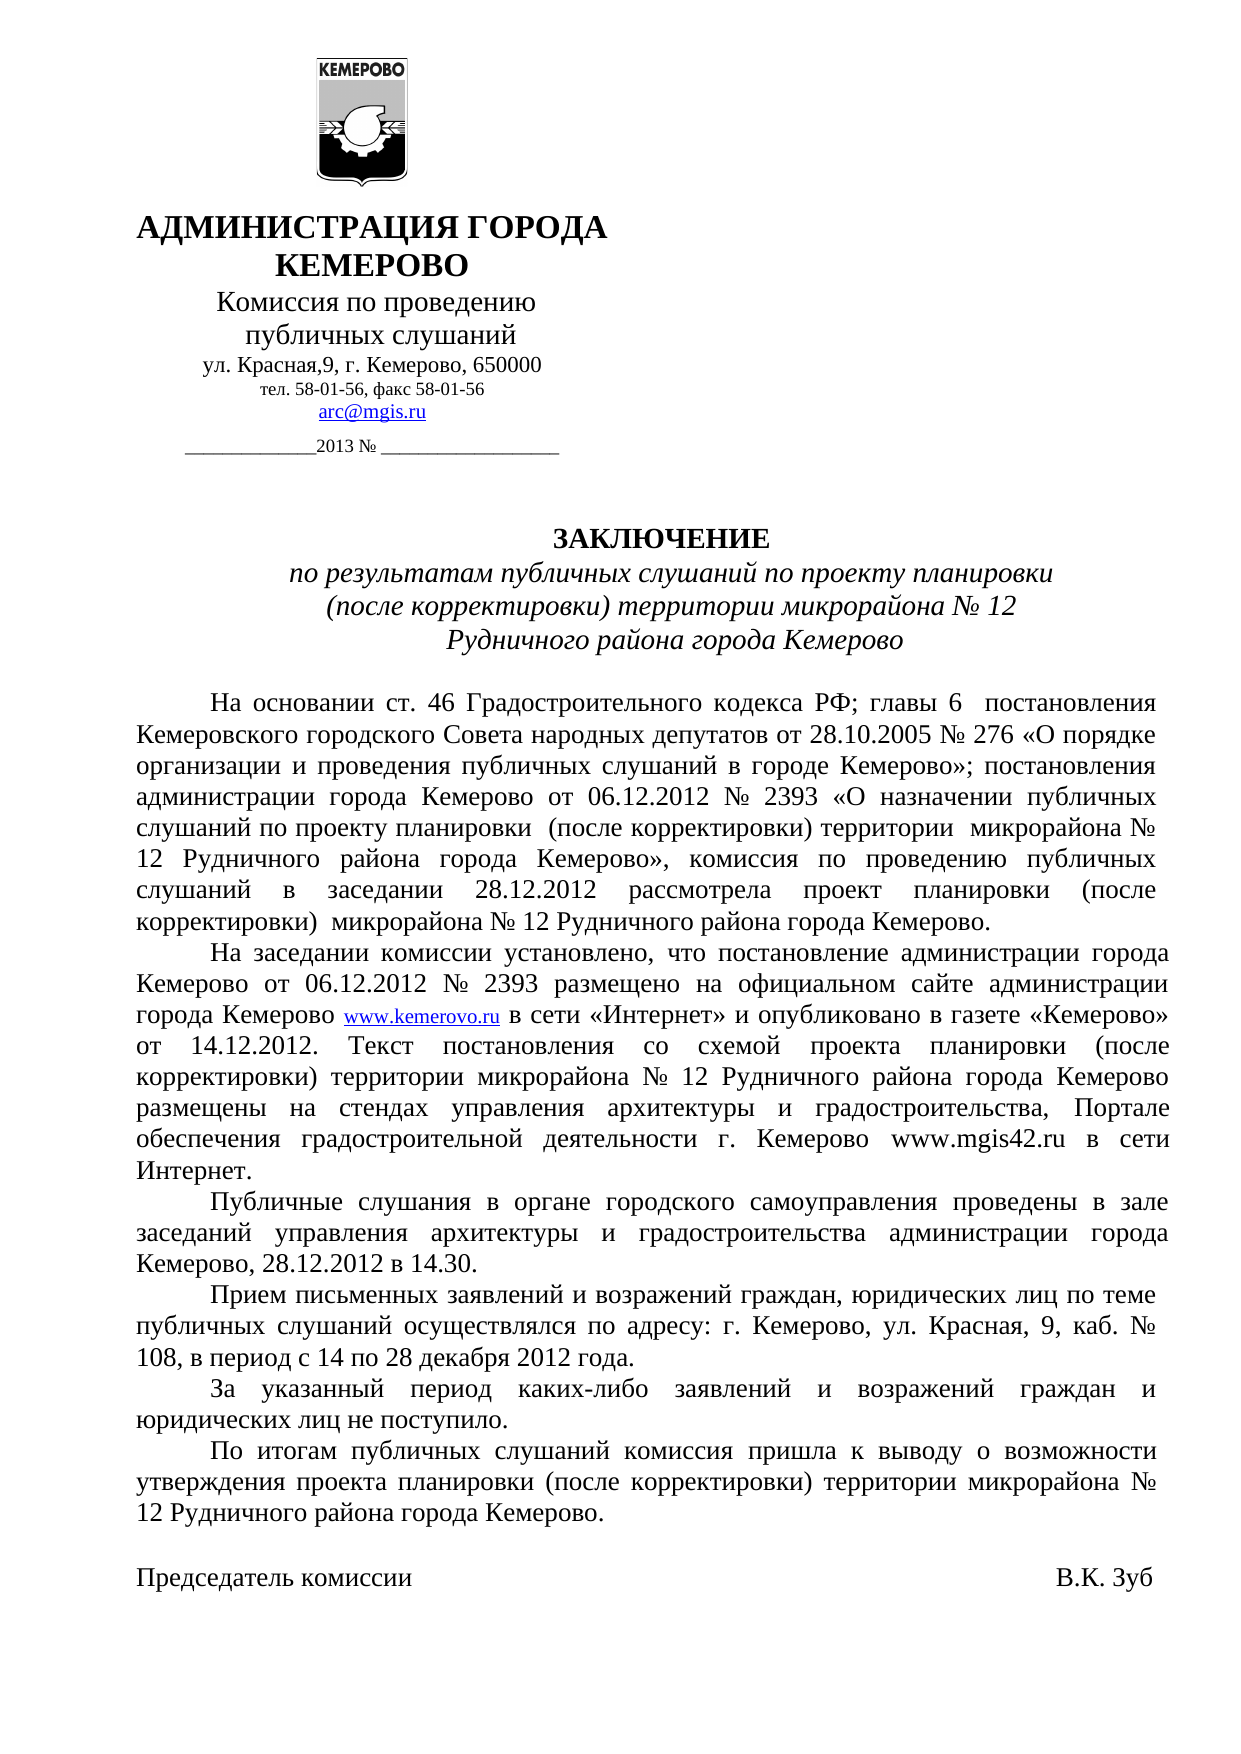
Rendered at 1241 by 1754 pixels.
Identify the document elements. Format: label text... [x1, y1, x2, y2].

table_header АДМИНИСТРАЦИЯ ГОРОДА КЕМЕРОВО [125, 207, 726, 284]
text Рудничного района города Кемерово [136, 622, 1157, 655]
text Публичные слушания в органе городского самоуправления проведены в зале заседаний управления архитектуры и градостроительства администрации города Кемерово, 28.12.2012 в 14.30. [136, 1185, 1170, 1278]
picture [316, 58, 408, 187]
table_cell [726, 284, 1122, 351]
text (после корректировки) территории микрорайона № 12 [136, 588, 1157, 622]
text Прием письменных заявлений и возражений граждан, юридических лиц по теме публичных слушаний осуществлялся по адресу: г. Кемерово, ул. Красная, 9, каб. № 108, в период с 14 по 28 декабря 2012 года. [136, 1278, 1157, 1372]
text На основании ст. 46 Градостроительного кодекса РФ; главы 6 постановления Кемеровского городского Совета народных депутатов от 28.10.2005 № 276 «О порядке организации и проведения публичных слушаний в городе Кемерово»; постановления администрации города Кемерово от 06.12.2012 № 2393 «О назначении публичных слушаний по проекту планировки (после корректировки) территории микрорайона № 12 Рудничного района города Кемерово», комиссия по проведению публичных слушаний в заседании 28.12.2012 рассмотрела проект планировки (после корректировки) микрорайона № 12 Рудничного района города Кемерово. [136, 687, 1157, 936]
text За указанный период каких-либо заявлений и возражений граждан и юридических лиц не поступило. [136, 1372, 1157, 1434]
text На заседании комиссии установлено, что постановление администрации города Кемерово от 06.12.2012 № 2393 размещено на официальном сайте администрации города Кемерово www.kemerovo.ru в сети «Интернет» и опубликовано в газете «Кемерово» от 14.12.2012. Текст постановления со схемой проекта планировки (после корректировки) территории микрорайона № 12 Рудничного района города Кемерово размещены на стендах управления архитектуры и градостроительства, Портале обеспечения градостроительной деятельности г. Кемерово www.mgis42.ru в сети Интернет. [136, 936, 1170, 1185]
table_cell [726, 351, 1122, 478]
text по результатам публичных слушаний по проекту планировки [136, 555, 1157, 588]
title Председатель комиссии В.К. Зуб [136, 1561, 1155, 1592]
text ЗАКЛЮЧЕНИЕ [136, 521, 1187, 555]
table_cell ул. Красная,9, г. Кемерово, 650000 тел. 58-01-56, факс 58-01-56 arc@mgis.ru ______________2013 № ___________________ [125, 351, 726, 478]
table_cell Комиссия по проведению публичных слушаний [125, 284, 726, 351]
table_header [726, 207, 1122, 284]
text По итогам публичных слушаний комиссия пришла к выводу о возможности утверждения проекта планировки (после корректировки) территории микрорайона № 12 Рудничного района города Кемерово. [136, 1434, 1157, 1527]
